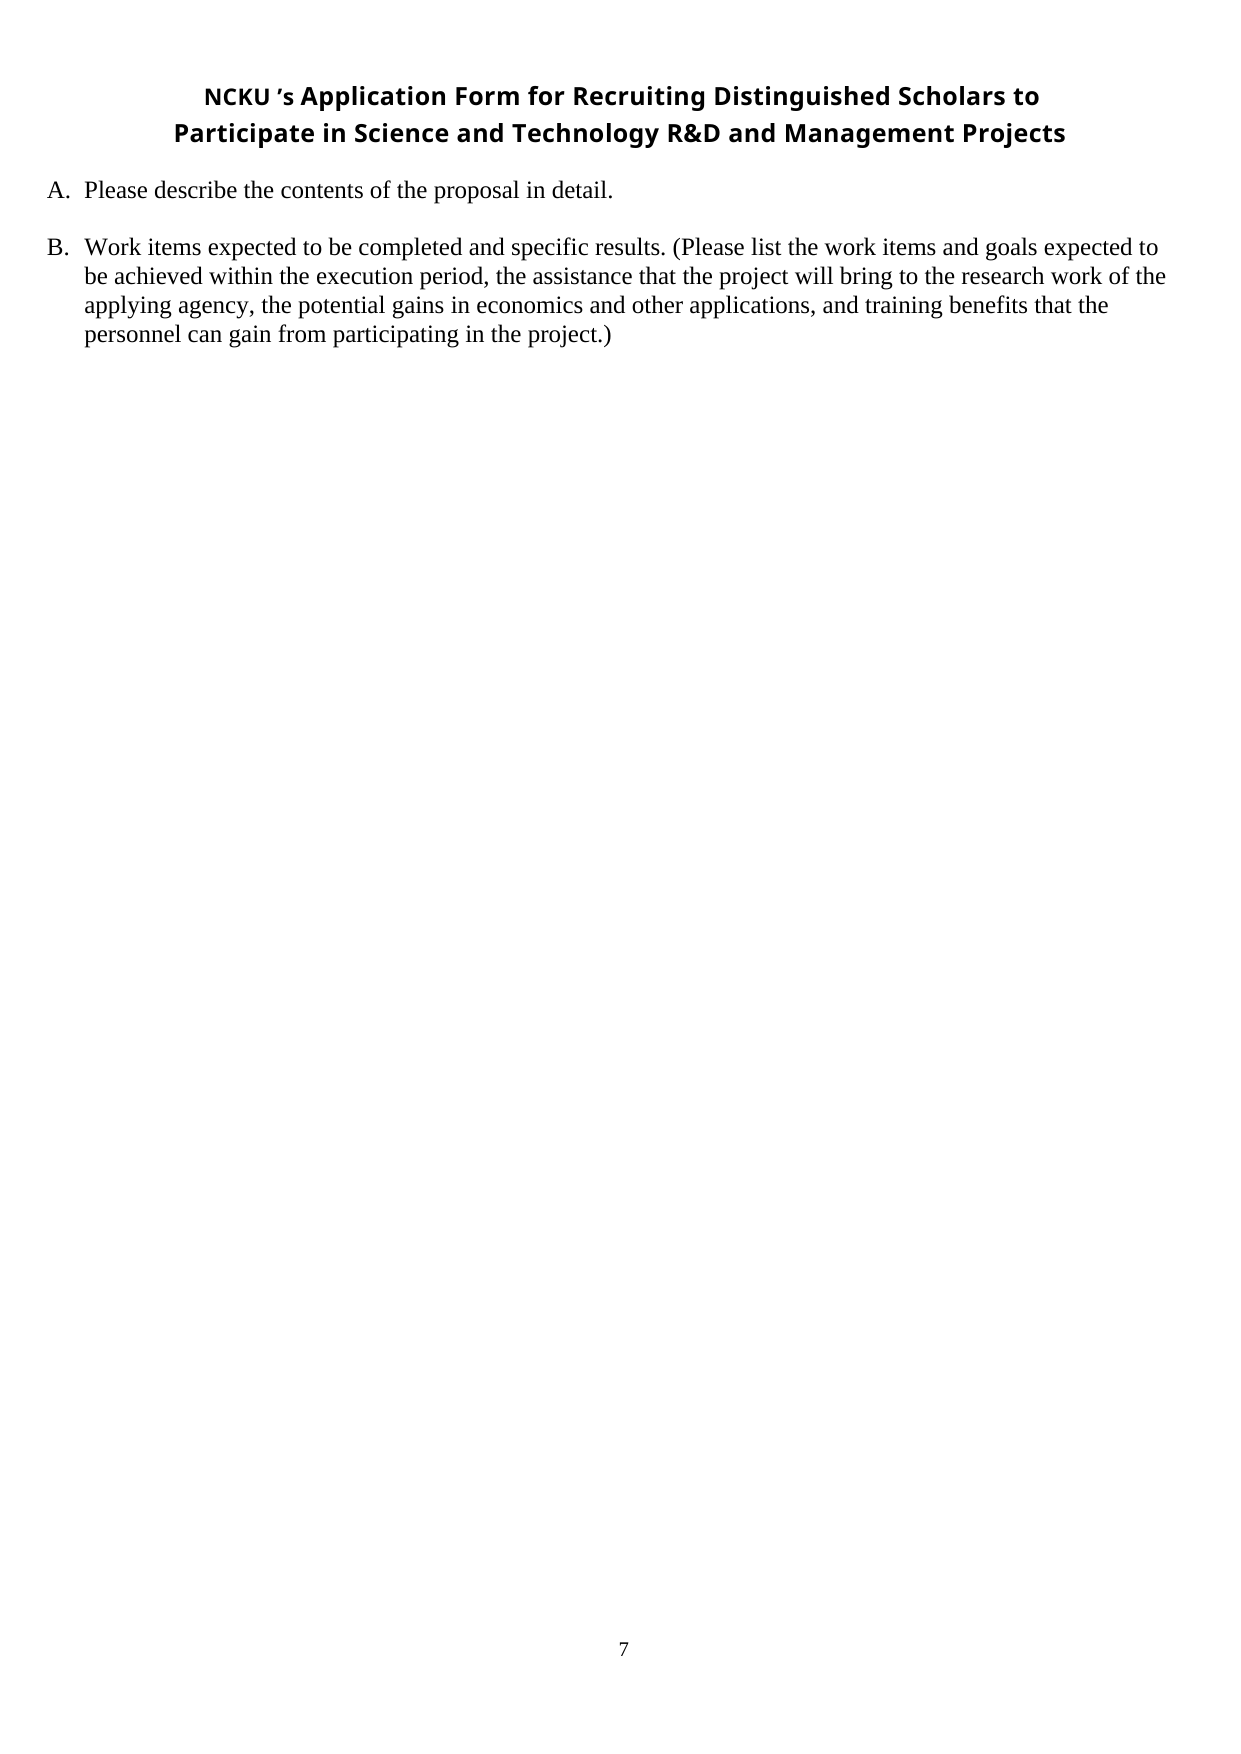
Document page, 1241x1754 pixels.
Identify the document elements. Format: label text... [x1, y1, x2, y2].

text Participate in Science and Technology R&D and Management Projects [59, 112, 1181, 150]
text NCKU ’s Application Form for Recruiting Distinguished Scholars to [63, 75, 1181, 112]
list Please describe the contents of the proposal in detail. [47, 175, 1181, 204]
list Work items expected to be completed and specific results. (Please list the work items and goals expected to be achieved within the execution period, the assistance that the project will bring to the research work of the applying agency, the potential gains in economics and other applications, and training benefits that the personnel can gain from participating in the project.) [47, 232, 1181, 347]
